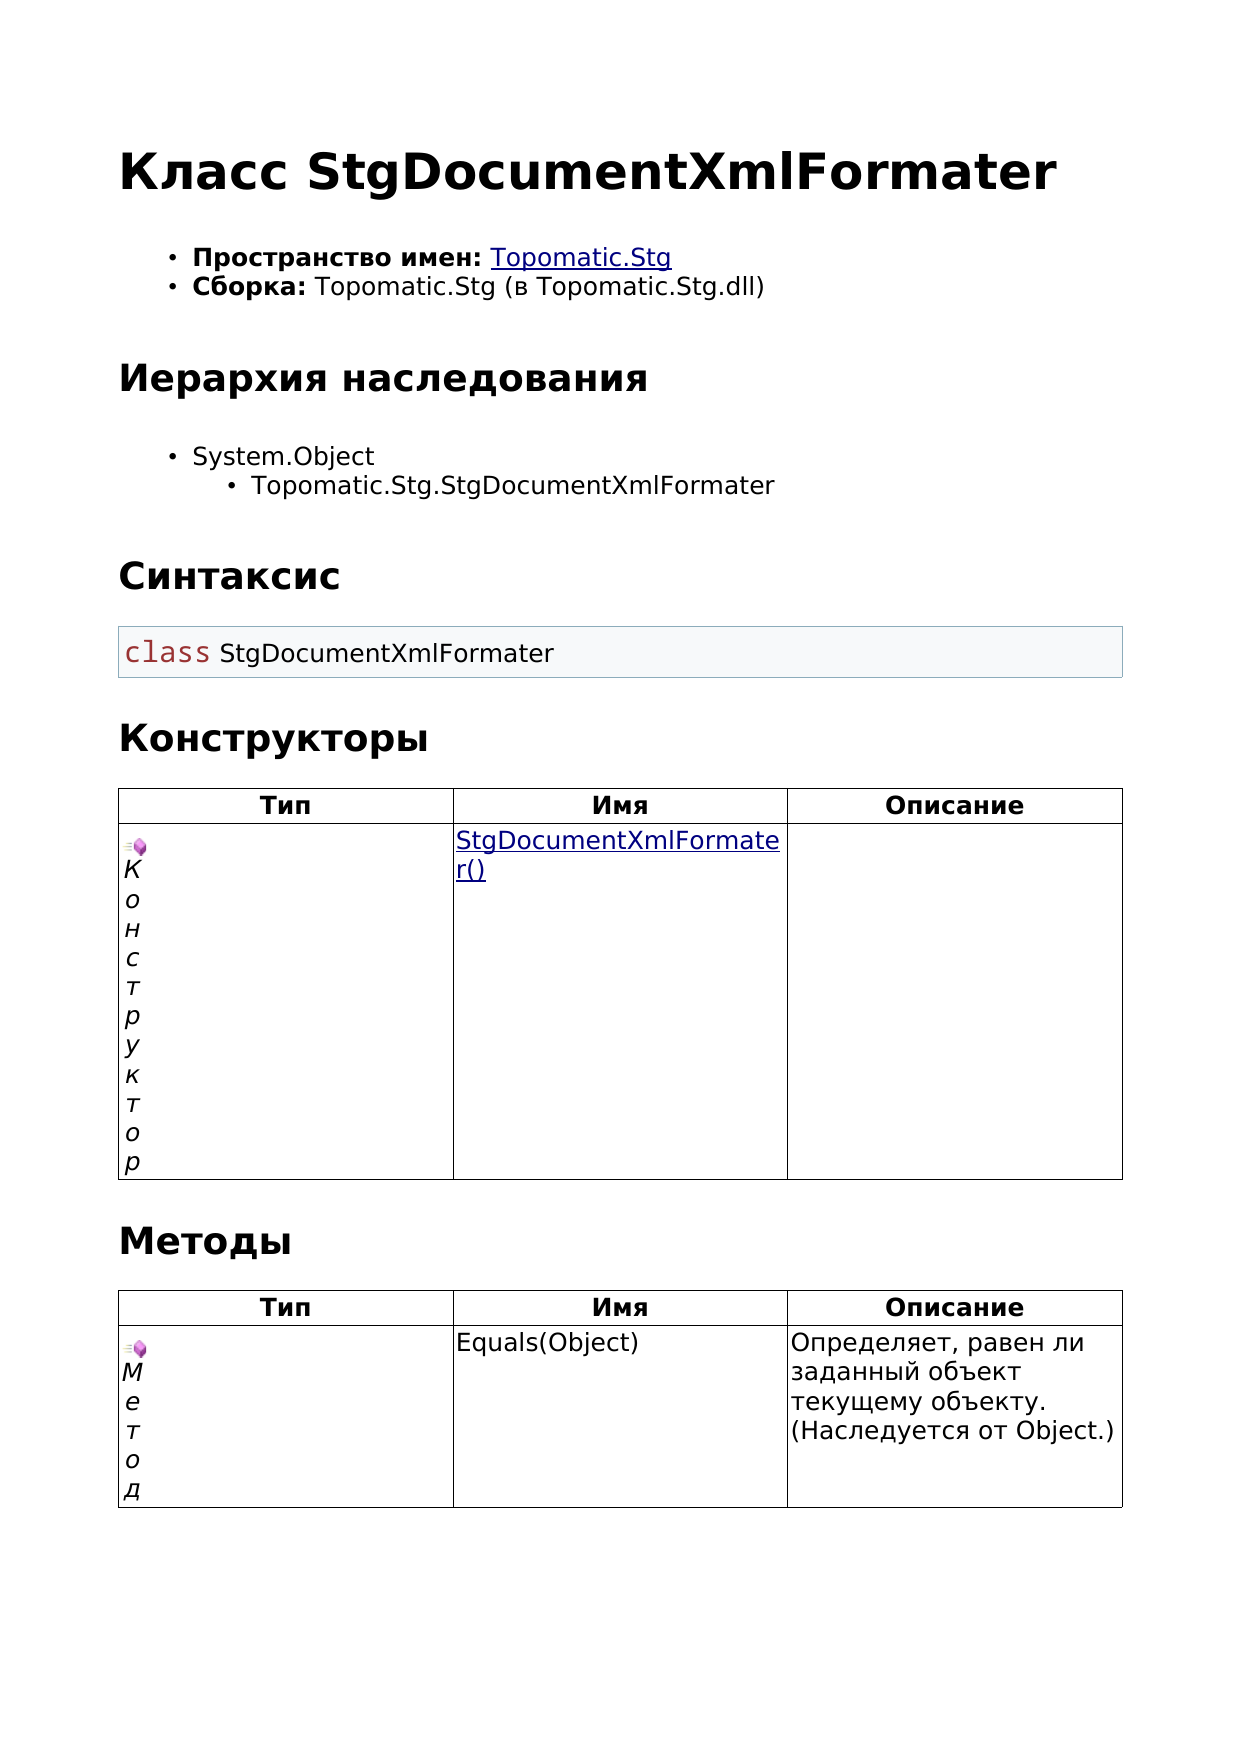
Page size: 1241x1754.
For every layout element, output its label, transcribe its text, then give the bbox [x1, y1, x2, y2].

table_cell [119, 824, 453, 1179]
table_cell [119, 1326, 453, 1507]
table_cell StgDocumentXmlFormater() [454, 824, 787, 1179]
table_header Описание [788, 1291, 1122, 1325]
table_header Тип [119, 789, 453, 823]
table_cell Определяет, равен ли заданный объект текущему объекту. (Наследуется от Object.) [788, 1326, 1122, 1507]
list System.Object [177, 442, 1122, 471]
table_header Тип [119, 1291, 453, 1325]
table_header Имя [454, 789, 787, 823]
table_header class StgDocumentXmlFormater [119, 627, 1122, 677]
list Topomatic.Stg.StgDocumentXmlFormater [236, 471, 1122, 500]
table_header Описание [788, 789, 1122, 823]
table_header Имя [454, 1291, 787, 1325]
subtitle Иерархия наследования [118, 356, 1122, 400]
table_cell [788, 824, 1122, 1179]
subtitle Класс StgDocumentXmlFormater [118, 143, 1122, 201]
subtitle Конструкторы [118, 717, 1122, 761]
picture [121, 838, 147, 856]
list Пространство имен: Topomatic.Stg [177, 243, 1122, 272]
subtitle Методы [118, 1219, 1122, 1263]
subtitle Синтаксис [118, 554, 1122, 598]
list Сборка: Topomatic.Stg (в Topomatic.Stg.dll) [177, 272, 1122, 302]
table_cell Equals(Object) [454, 1326, 787, 1507]
picture [121, 1340, 147, 1358]
